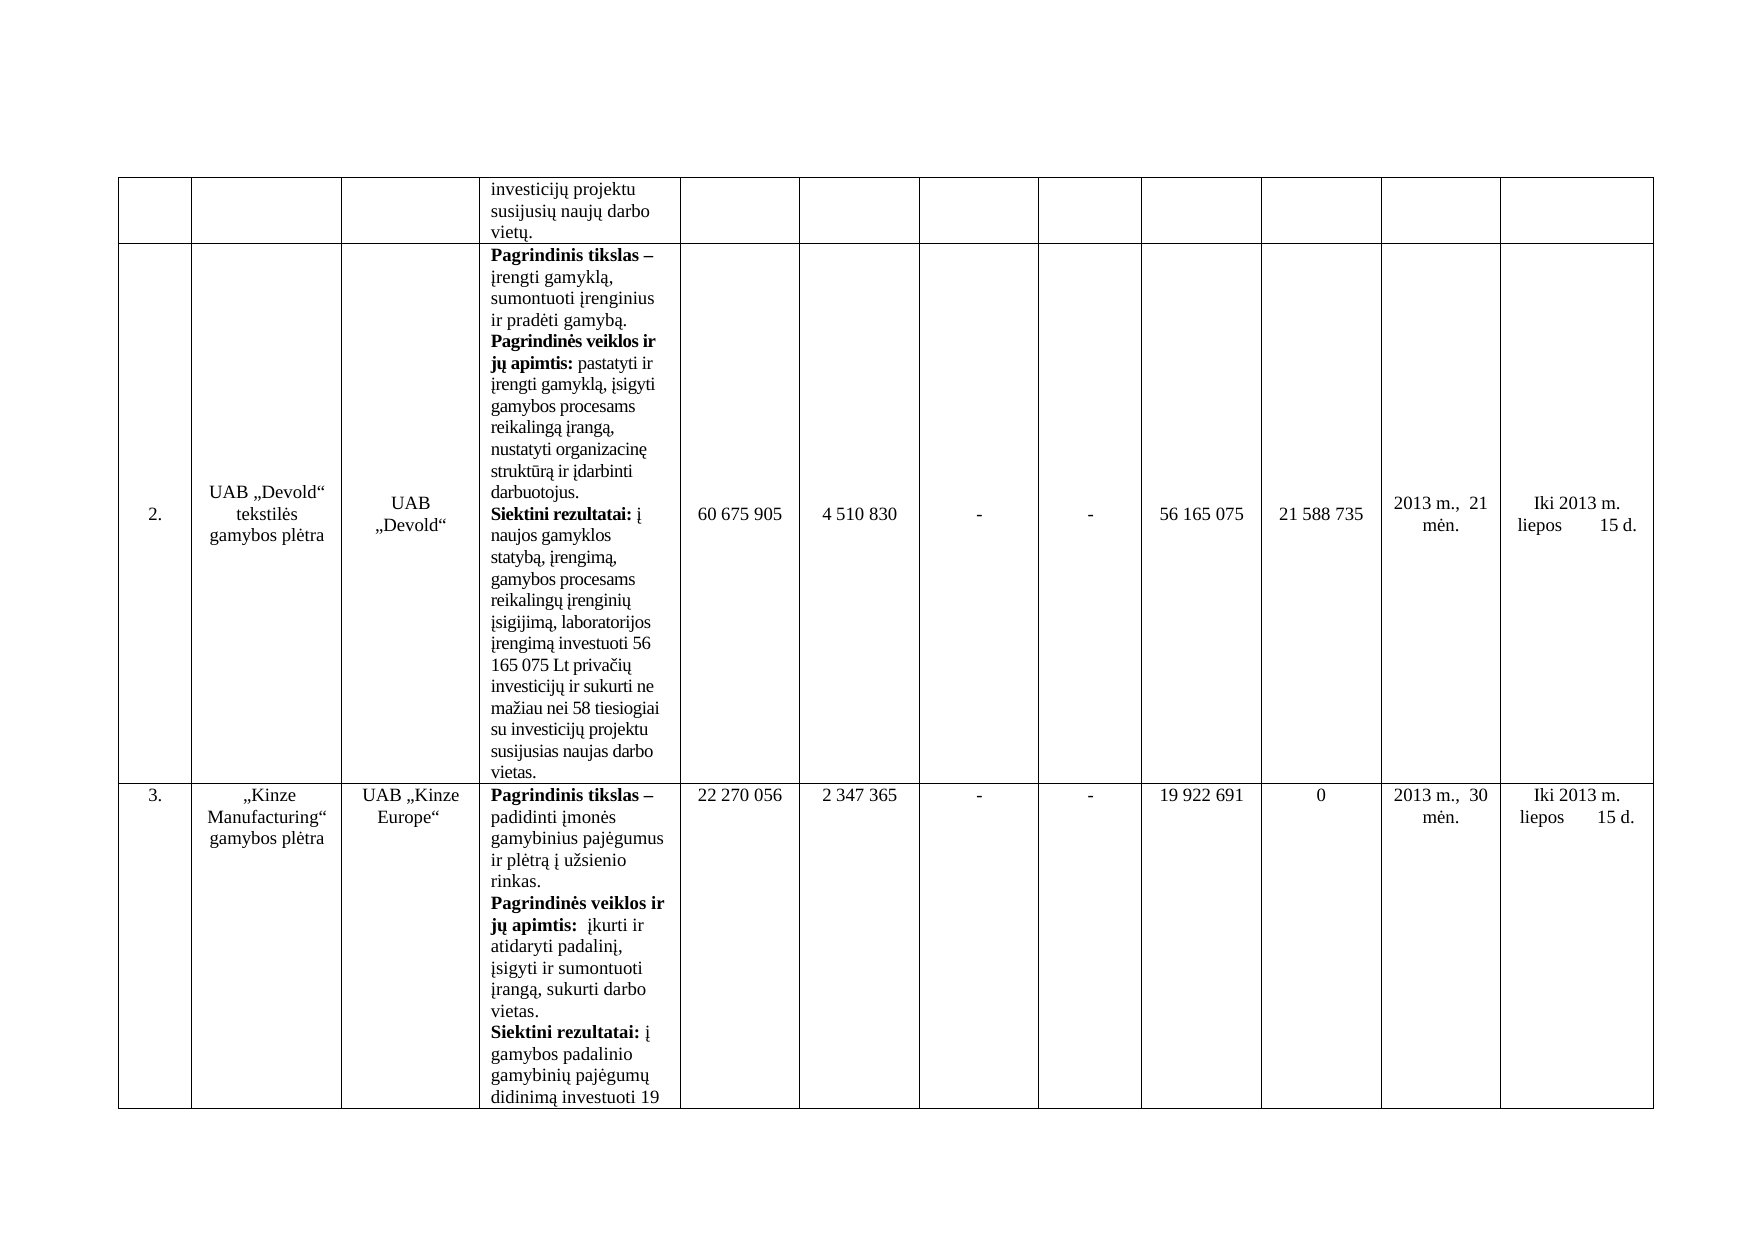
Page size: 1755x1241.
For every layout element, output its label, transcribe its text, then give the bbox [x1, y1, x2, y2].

table_cell 3. [119, 784, 191, 1107]
table_cell 60 675 905 [681, 244, 799, 783]
table_cell - [1039, 784, 1141, 1107]
table_cell - [1039, 178, 1141, 243]
table_cell [800, 178, 919, 243]
table_cell [119, 178, 191, 243]
table_cell - [920, 784, 1038, 1107]
table_cell 19 922 691 [1142, 784, 1261, 1107]
table_cell 2013 m., 21 mėn. [1382, 244, 1500, 783]
table_cell - [920, 178, 1038, 243]
table_cell Pagrindinis tikslas – įrengti gamyklą, sumontuoti įrenginius ir pradėti gamybą. Pagrindinės veiklos ir jų apimtis: pastatyti ir įrengti gamyklą, įsigyti gamybos procesams reikalingą įrangą, nustatyti organizacinę struktūrą ir įdarbinti darbuotojus. Siektini rezultatai: į naujos gamyklos statybą, įrengimą, gamybos procesams reikalingų įrenginių įsigijimą, laboratorijos įrengimą investuoti 56 165 075 Lt privačių investicijų ir sukurti ne mažiau nei 58 tiesiogiai su investicijų projektu susijusias naujas darbo vietas. [480, 244, 680, 783]
table_cell [1382, 178, 1500, 243]
table_cell 21 588 735 [1262, 244, 1381, 783]
table_cell [681, 178, 799, 243]
table_cell [1142, 178, 1261, 243]
table_cell 56 165 075 [1142, 244, 1261, 783]
table_cell [1262, 178, 1381, 243]
table_cell „Kinze Manufacturing“ gamybos plėtra [192, 784, 341, 1107]
table_cell Pagrindinis tikslas – padidinti įmonės gamybinius pajėgumus ir plėtrą į užsienio rinkas. Pagrindinės veiklos ir jų apimtis: įkurti ir atidaryti padalinį, įsigyti ir sumontuoti įrangą, sukurti darbo vietas. Siektini rezultatai: į gamybos padalinio gamybinių pajėgumų didinimą investuoti 19 [480, 784, 680, 1107]
table_cell 0 [1262, 784, 1381, 1107]
table_cell UAB „Kinze Europe“ [342, 784, 479, 1107]
table_cell investicijų projektu susijusių naujų darbo vietų. [480, 178, 680, 243]
table_cell 4 510 830 [800, 244, 919, 783]
table_cell 2013 m., 30 mėn. [1382, 784, 1500, 1107]
table_cell - [1039, 244, 1141, 783]
table_cell UAB „Devold“ [342, 244, 479, 783]
table_cell Iki 2013 m. liepos 15 d. [1501, 784, 1653, 1107]
table_cell - [920, 244, 1038, 783]
table_cell 22 270 056 [681, 784, 799, 1107]
table_cell 2 347 365 [800, 784, 919, 1107]
table_cell 2. [119, 244, 191, 783]
table_cell [192, 178, 341, 243]
table_cell Iki 2013 m. liepos 15 d. [1501, 244, 1653, 783]
table_cell [1501, 178, 1653, 243]
table_cell UAB „Devold“ tekstilės gamybos plėtra [192, 244, 341, 783]
table_cell [342, 178, 479, 243]
